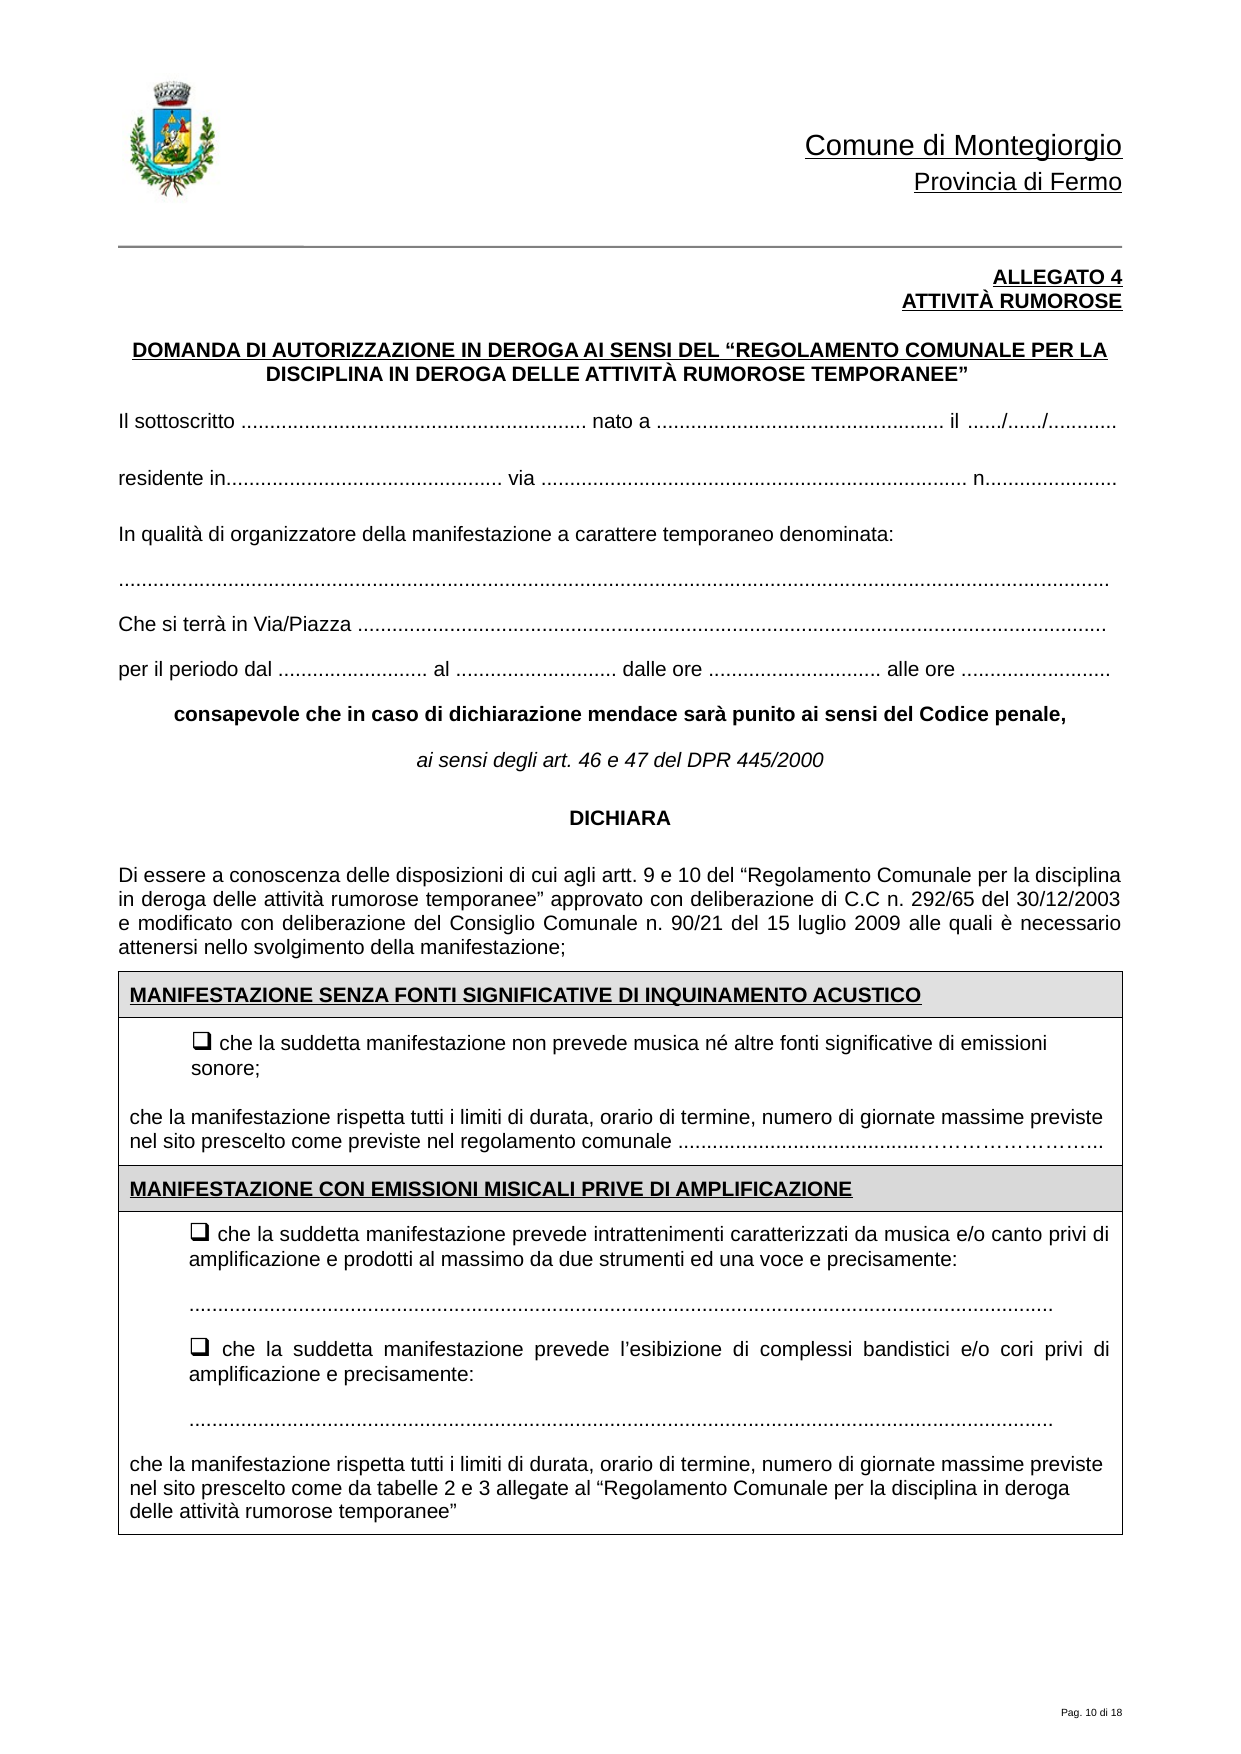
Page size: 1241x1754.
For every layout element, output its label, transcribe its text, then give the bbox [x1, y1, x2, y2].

table_cell MANIFESTAZIONE CON EMISSIONI MISICALI PRIVE DI AMPLIFICAZIONE [119, 1166, 1122, 1211]
text Il sottoscritto ............................................................ nato a .................................................. il ....../....../............ [118, 409, 1122, 433]
table_cell  che la suddetta manifestazione prevede intrattenimenti caratterizzati da musica e/o canto privi di amplificazione e prodotti al massimo da due strumenti ed una voce e precisamente: ......................................................................................................................................................  che la suddetta manifestazione prevede l’esibizione di complessi bandistici e/o cori privi di amplificazione e precisamente: ...................................................................................................................................................... che la manifestazione rispetta tutti i limiti di durata, orario di termine, numero di giornate massime previste nel sito prescelto come da tabelle 2 e 3 allegate al “Regolamento Comunale per la disciplina in deroga delle attività rumorose temporanee” [119, 1212, 1122, 1534]
text In qualità di organizzatore della manifestazione a carattere temporaneo denominata: [118, 522, 1122, 546]
text per il periodo dal .......................... al ............................ dalle ore .............................. alle ore .......................... [118, 657, 1122, 681]
text ai sensi degli art. 46 e 47 del DPR 445/2000 [118, 748, 1122, 772]
text residente in................................................ via .......................................................................... n....................... [118, 465, 1122, 489]
text Comune di Montegiorgio [224, 128, 1122, 162]
text DICHIARA [118, 806, 1122, 829]
text ............................................................................................................................................................................ [118, 567, 1122, 591]
table_header MANIFESTAZIONE SENZA FONTI SIGNIFICATIVE DI INQUINAMENTO ACUSTICO [119, 972, 1122, 1017]
text Provincia di Fermo [224, 167, 1122, 196]
table_cell  che la suddetta manifestazione non prevede musica né altre fonti significative di emissioni sonore; che la manifestazione rispetta tutti i limiti di durata, orario di termine, numero di giornate massime previste nel sito prescelto come previste nel regolamento comunale ..........................................……………………... [119, 1018, 1122, 1165]
text ATTIVITÀ RUMOROSE [118, 289, 1122, 313]
text consapevole che in caso di dichiarazione mendace sarà punito ai sensi del Codice penale, [118, 701, 1122, 725]
text DOMANDA DI AUTORIZZAZIONE IN DEROGA AI SENSI DEL “REGOLAMENTO COMUNALE PER LA DISCIPLINA IN DEROGA DELLE ATTIVITÀ RUMOROSE TEMPORANEE” [118, 338, 1122, 386]
text ALLEGATO 4 [118, 265, 1122, 289]
text Che si terrà in Via/Piazza .................................................................................................................................. [118, 612, 1122, 636]
text Di essere a conoscenza delle disposizioni di cui agli artt. 9 e 10 del “Regolamento Comunale per la disciplina in deroga delle attività rumorose temporanee” approvato con deliberazione di C.C n. 292/65 del 30/12/2003 e modificato con deliberazione del Consiglio Comunale n. 90/21 del 15 luglio 2009 alle quali è necessario attenersi nello svolgimento della manifestazione; [118, 863, 1122, 959]
picture [122, 73, 224, 204]
